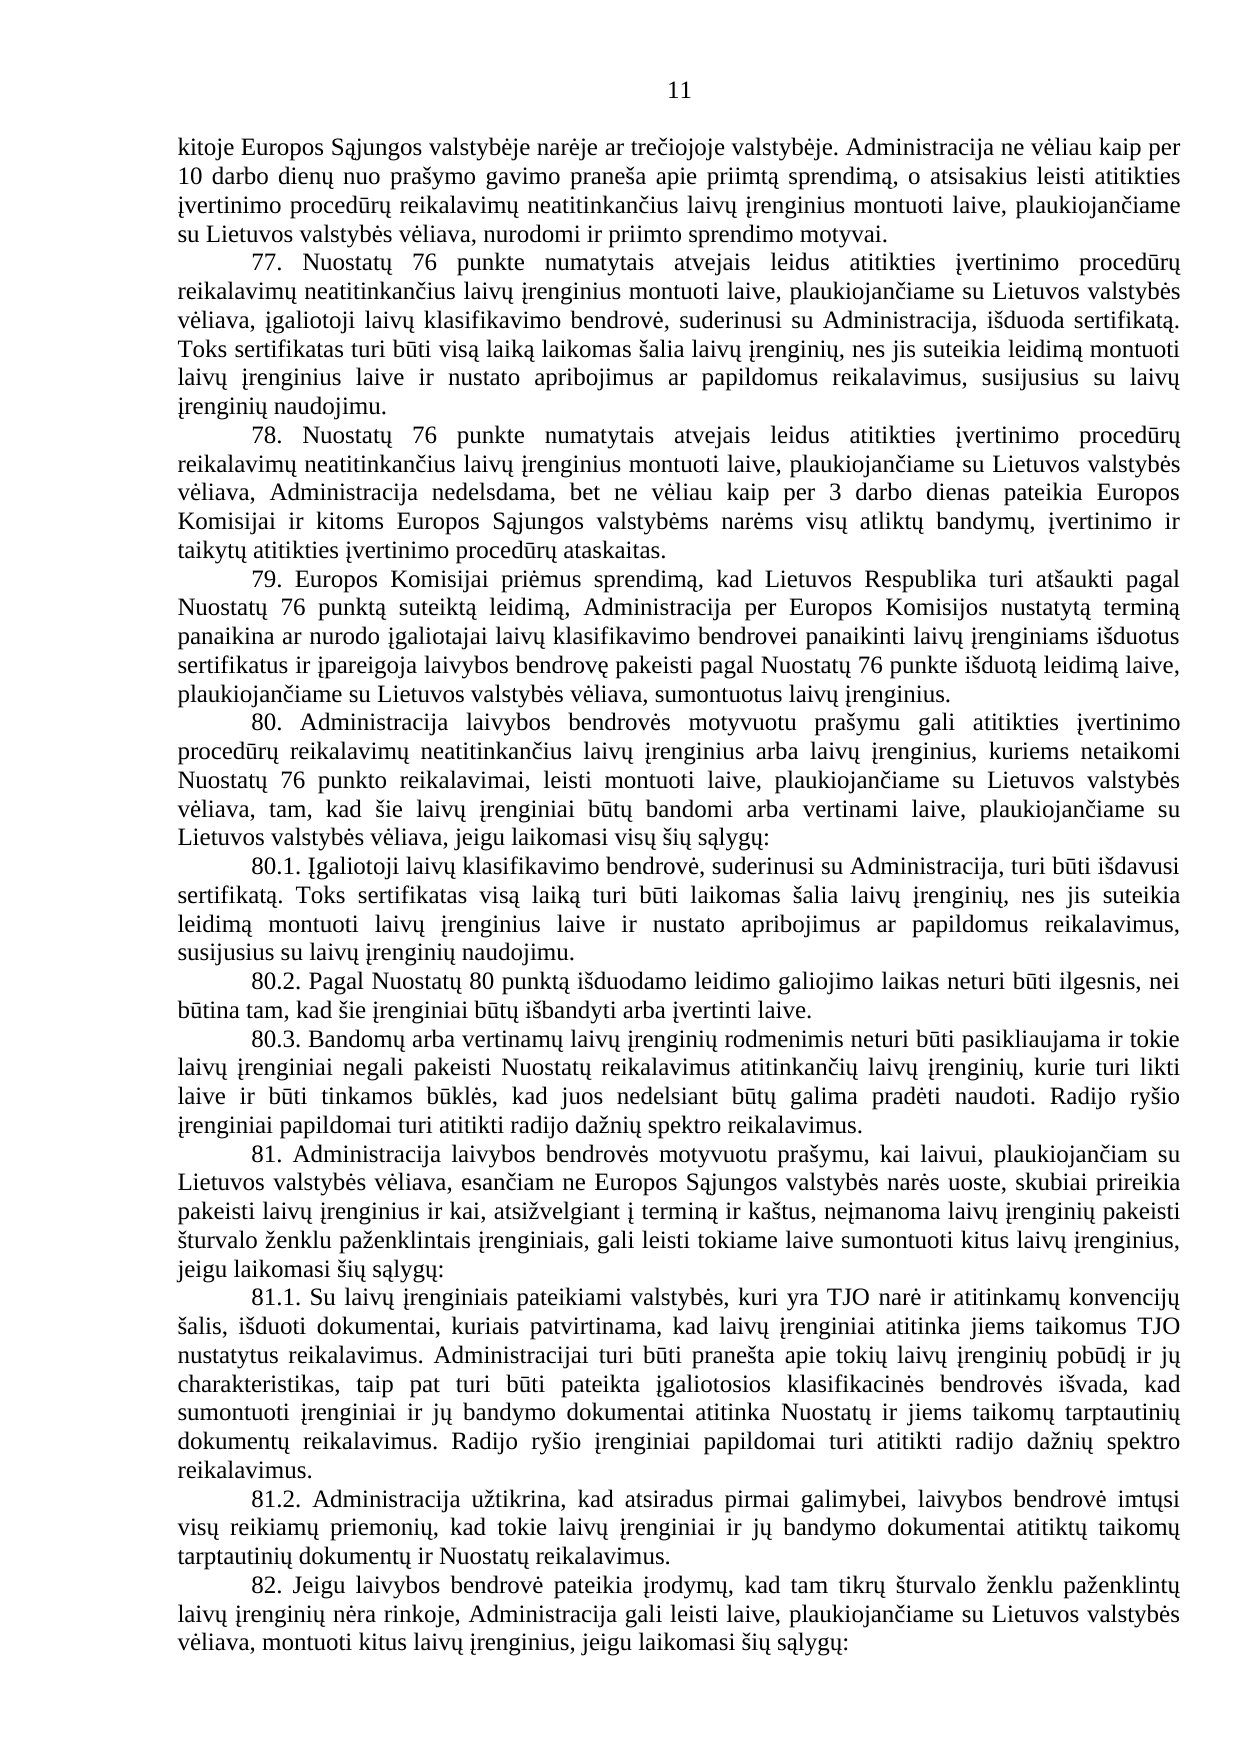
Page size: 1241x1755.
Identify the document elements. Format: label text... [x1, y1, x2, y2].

text kitoje Europos Sąjungos valstybėje narėje ar trečiojoje valstybėje. Administracija ne vėliau kaip per 10 darbo dienų nuo prašymo gavimo praneša apie priimtą sprendimą, o atsisakius leisti atitikties įvertinimo procedūrų reikalavimų neatitinkančius laivų įrenginius montuoti laive, plaukiojančiame su Lietuvos valstybės vėliava, nurodomi ir priimto sprendimo motyvai. [177, 132, 1181, 247]
text 81. Administracija laivybos bendrovės motyvuotu prašymu, kai laivui, plaukiojančiam su Lietuvos valstybės vėliava, esančiam ne Europos Sąjungos valstybės narės uoste, skubiai prireikia pakeisti laivų įrenginius ir kai, atsižvelgiant į terminą ir kaštus, neįmanoma laivų įrenginių pakeisti šturvalo ženklu paženklintais įrenginiais, gali leisti tokiame laive sumontuoti kitus laivų įrenginius, jeigu laikomasi šių sąlygų: [177, 1139, 1181, 1282]
text 80.1. Įgaliotoji laivų klasifikavimo bendrovė, suderinusi su Administracija, turi būti išdavusi sertifikatą. Toks sertifikatas visą laiką turi būti laikomas šalia laivų įrenginių, nes jis suteikia leidimą montuoti laivų įrenginius laive ir nustato apribojimus ar papildomus reikalavimus, susijusius su laivų įrenginių naudojimu. [177, 851, 1181, 966]
text 80.3. Bandomų arba vertinamų laivų įrenginių rodmenimis neturi būti pasikliaujama ir tokie laivų įrenginiai negali pakeisti Nuostatų reikalavimus atitinkančių laivų įrenginių, kurie turi likti laive ir būti tinkamos būklės, kad juos nedelsiant būtų galima pradėti naudoti. Radijo ryšio įrenginiai papildomai turi atitikti radijo dažnių spektro reikalavimus. [177, 1024, 1181, 1139]
text 81.1. Su laivų įrenginiais pateikiami valstybės, kuri yra TJO narė ir atitinkamų konvencijų šalis, išduoti dokumentai, kuriais patvirtinama, kad laivų įrenginiai atitinka jiems taikomus TJO nustatytus reikalavimus. Administracijai turi būti pranešta apie tokių laivų įrenginių pobūdį ir jų charakteristikas, taip pat turi būti pateikta įgaliotosios klasifikacinės bendrovės išvada, kad sumontuoti įrenginiai ir jų bandymo dokumentai atitinka Nuostatų ir jiems taikomų tarptautinių dokumentų reikalavimus. Radijo ryšio įrenginiai papildomai turi atitikti radijo dažnių spektro reikalavimus. [177, 1282, 1181, 1484]
text 80. Administracija laivybos bendrovės motyvuotu prašymu gali atitikties įvertinimo procedūrų reikalavimų neatitinkančius laivų įrenginius arba laivų įrenginius, kuriems netaikomi Nuostatų 76 punkto reikalavimai, leisti montuoti laive, plaukiojančiame su Lietuvos valstybės vėliava, tam, kad šie laivų įrenginiai būtų bandomi arba vertinami laive, plaukiojančiame su Lietuvos valstybės vėliava, jeigu laikomasi visų šių sąlygų: [177, 707, 1181, 851]
text 80.2. Pagal Nuostatų 80 punktą išduodamo leidimo galiojimo laikas neturi būti ilgesnis, nei būtina tam, kad šie įrenginiai būtų išbandyti arba įvertinti laive. [177, 966, 1181, 1024]
text 79. Europos Komisijai priėmus sprendimą, kad Lietuvos Respublika turi atšaukti pagal Nuostatų 76 punktą suteiktą leidimą, Administracija per Europos Komisijos nustatytą terminą panaikina ar nurodo įgaliotajai laivų klasifikavimo bendrovei panaikinti laivų įrenginiams išduotus sertifikatus ir įpareigoja laivybos bendrovę pakeisti pagal Nuostatų 76 punkte išduotą leidimą laive, plaukiojančiame su Lietuvos valstybės vėliava, sumontuotus laivų įrenginius. [177, 564, 1181, 707]
text 78. Nuostatų 76 punkte numatytais atvejais leidus atitikties įvertinimo procedūrų reikalavimų neatitinkančius laivų įrenginius montuoti laive, plaukiojančiame su Lietuvos valstybės vėliava, Administracija nedelsdama, bet ne vėliau kaip per 3 darbo dienas pateikia Europos Komisijai ir kitoms Europos Sąjungos valstybėms narėms visų atliktų bandymų, įvertinimo ir taikytų atitikties įvertinimo procedūrų ataskaitas. [177, 420, 1181, 564]
text 82. Jeigu laivybos bendrovė pateikia įrodymų, kad tam tikrų šturvalo ženklu paženklintų laivų įrenginių nėra rinkoje, Administracija gali leisti laive, plaukiojančiame su Lietuvos valstybės vėliava, montuoti kitus laivų įrenginius, jeigu laikomasi šių sąlygų: [177, 1570, 1181, 1656]
text 77. Nuostatų 76 punkte numatytais atvejais leidus atitikties įvertinimo procedūrų reikalavimų neatitinkančius laivų įrenginius montuoti laive, plaukiojančiame su Lietuvos valstybės vėliava, įgaliotoji laivų klasifikavimo bendrovė, suderinusi su Administracija, išduoda sertifikatą. Toks sertifikatas turi būti visą laiką laikomas šalia laivų įrenginių, nes jis suteikia leidimą montuoti laivų įrenginius laive ir nustato apribojimus ar papildomus reikalavimus, susijusius su laivų įrenginių naudojimu. [177, 247, 1181, 420]
text 81.2. Administracija užtikrina, kad atsiradus pirmai galimybei, laivybos bendrovė imtųsi visų reikiamų priemonių, kad tokie laivų įrenginiai ir jų bandymo dokumentai atitiktų taikomų tarptautinių dokumentų ir Nuostatų reikalavimus. [177, 1484, 1181, 1570]
